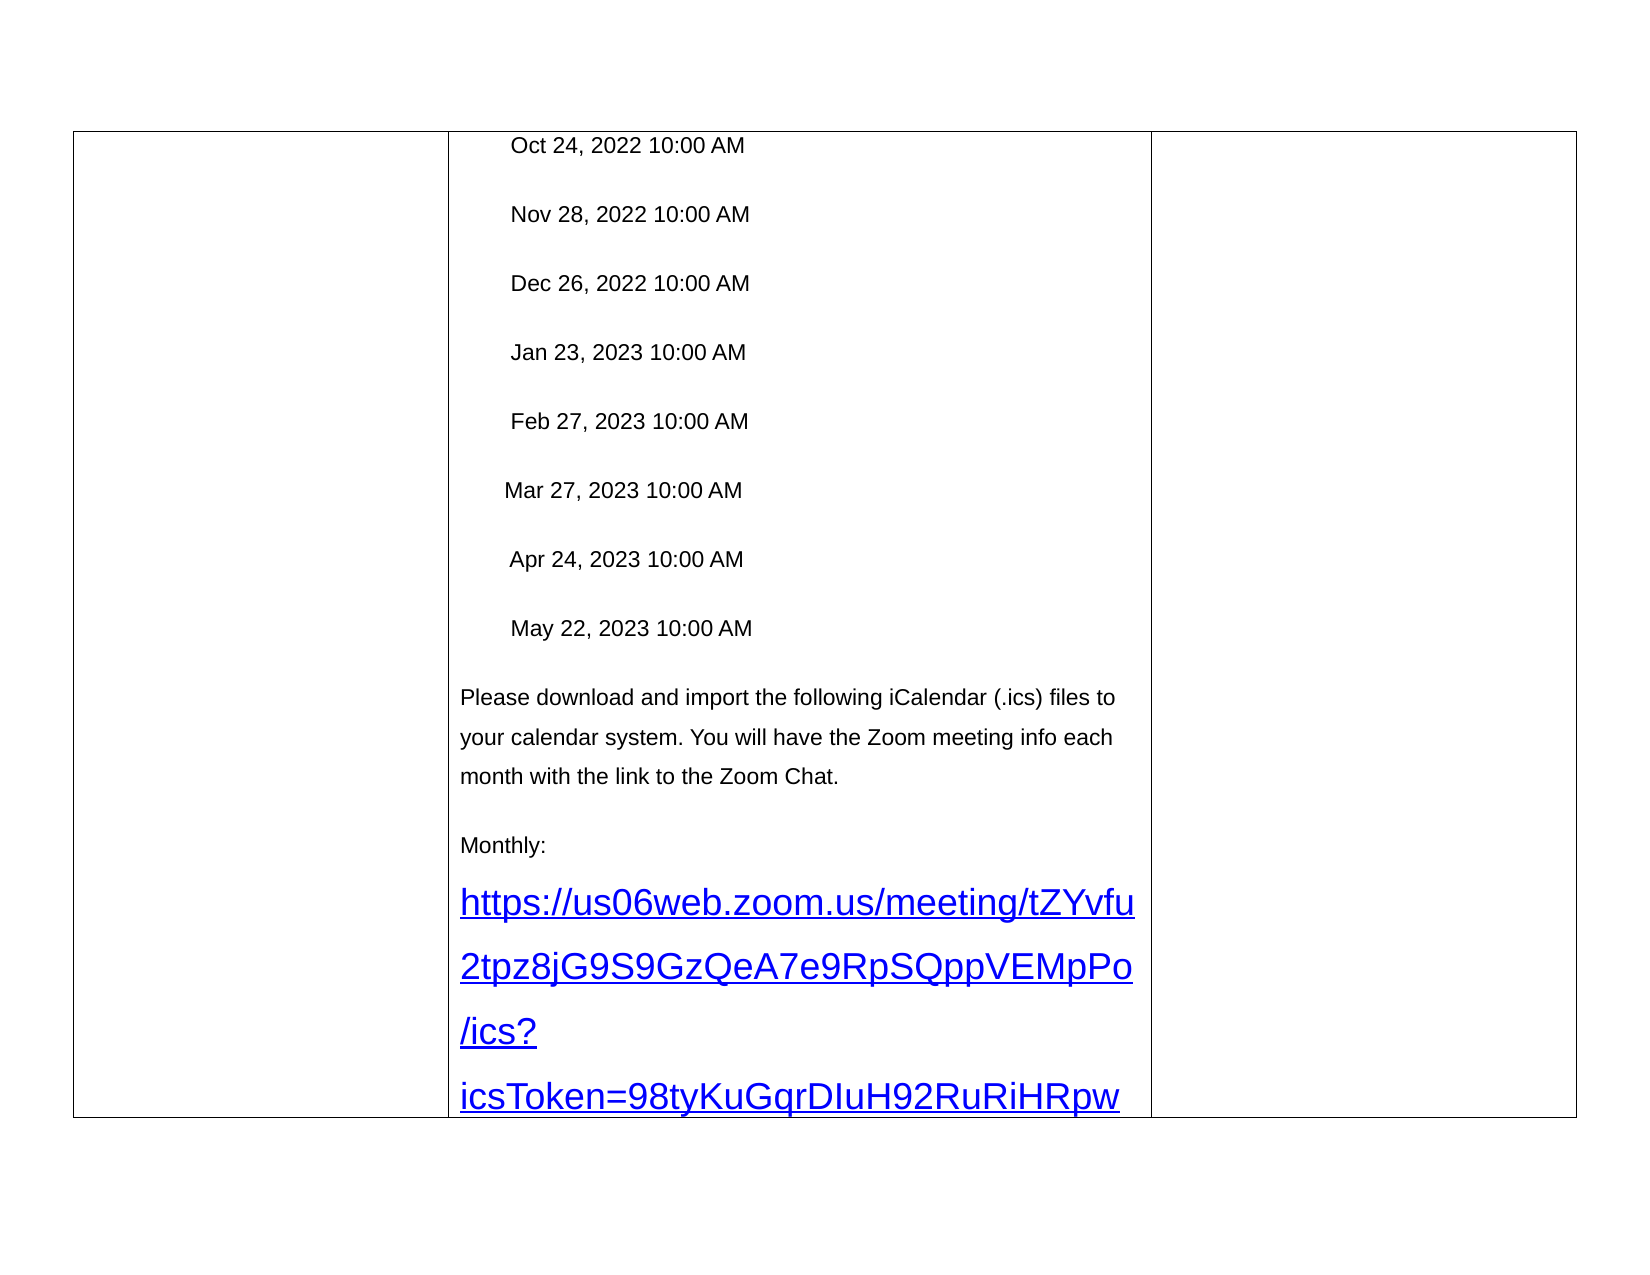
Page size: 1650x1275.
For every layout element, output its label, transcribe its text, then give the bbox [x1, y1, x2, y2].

table_cell [1152, 132, 1576, 1117]
table_cell Oct 24, 2022 10:00 AM Nov 28, 2022 10:00 AM Dec 26, 2022 10:00 AM Jan 23, 2023 10:00 AM Feb 27, 2023 10:00 AM Mar 27, 2023 10:00 AM Apr 24, 2023 10:00 AM May 22, 2023 10:00 AM Please download and import the following iCalendar (.ics) files to your calendar system. You will have the Zoom meeting info each month with the link to the Zoom Chat. Monthly: https://us06web.zoom.us/meeting/tZYvfu2tpz8jG9S9GzQeA7e9RpSQppVEMpPo/ics?icsToken=98tyKuGqrDIuH92RuRiHRpw [449, 132, 1151, 1117]
table_cell [74, 132, 448, 1117]
